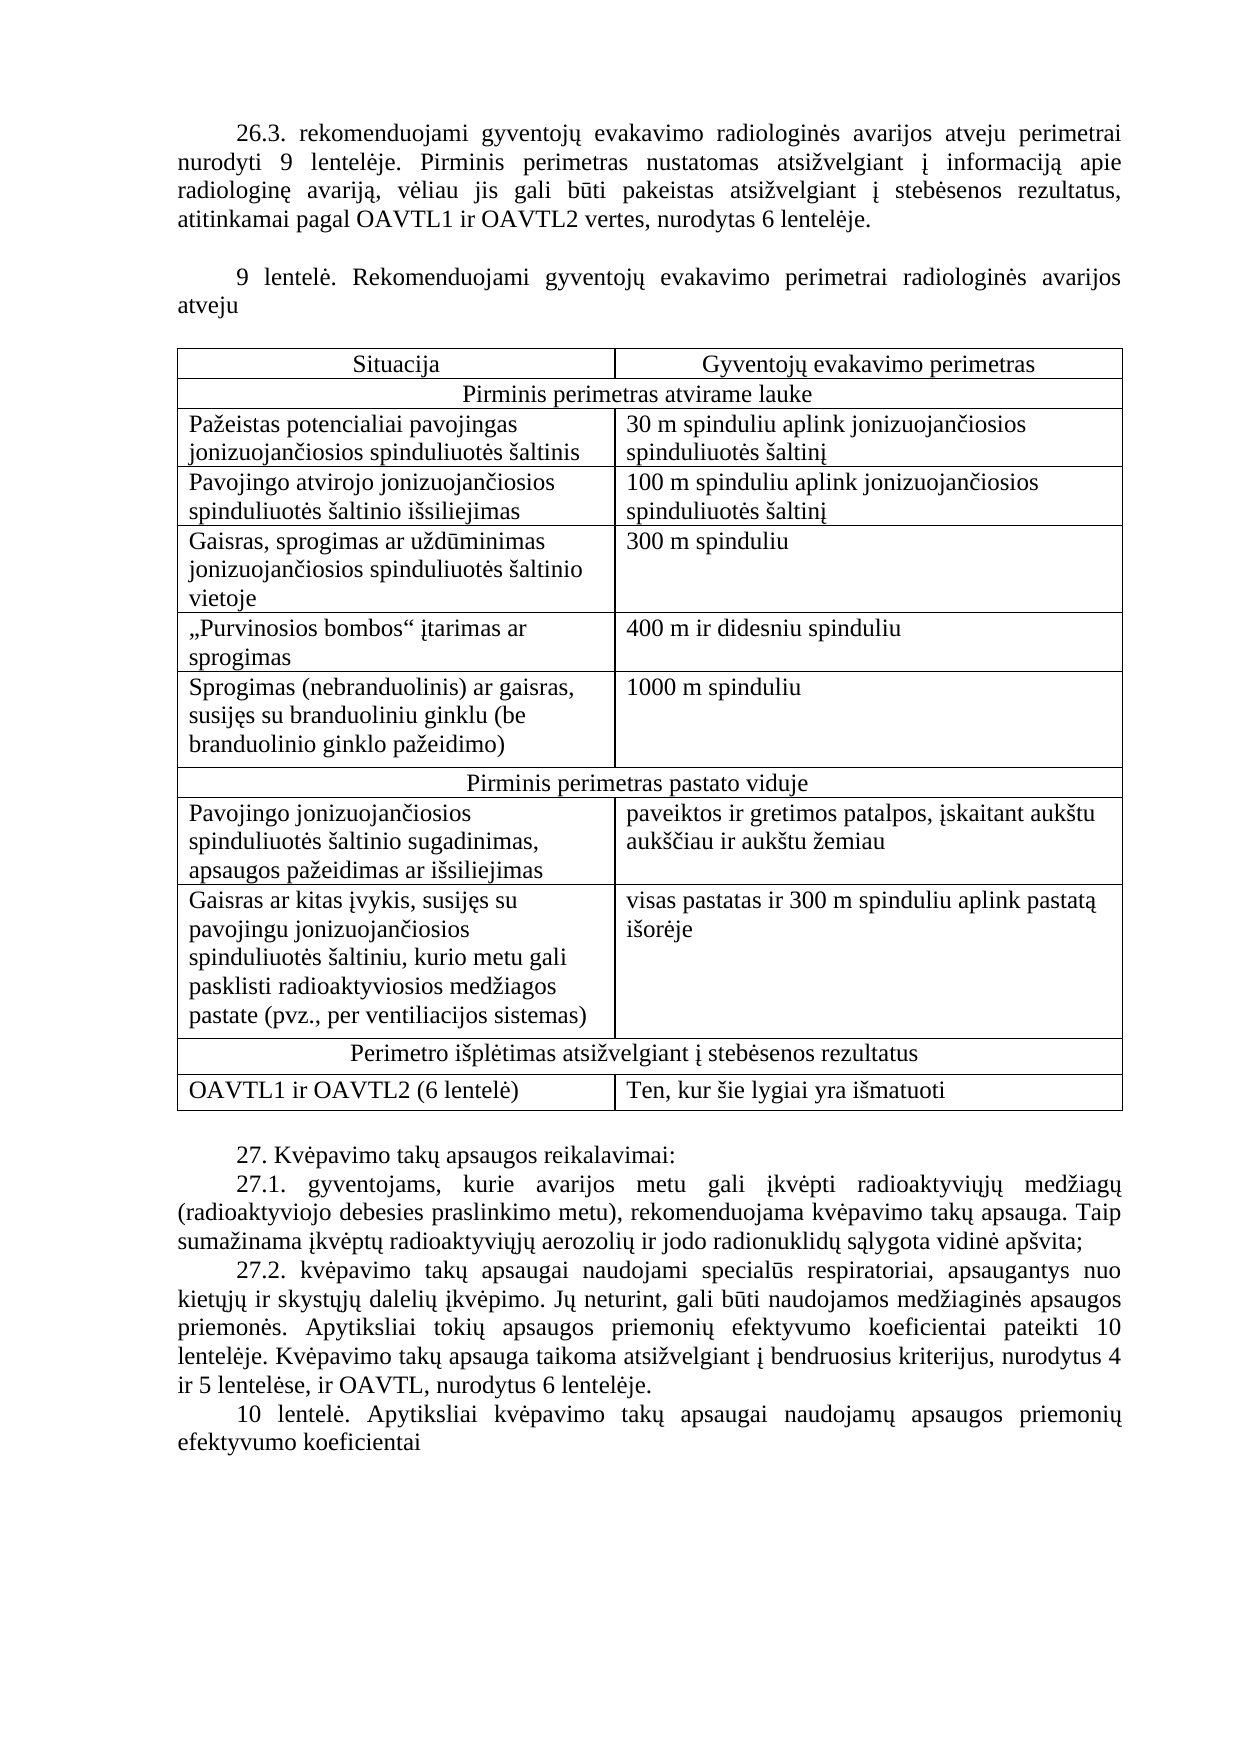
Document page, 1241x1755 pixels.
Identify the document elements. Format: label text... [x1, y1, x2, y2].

table_cell 1000 m spinduliu [616, 672, 1122, 767]
table_cell [1098, 1039, 1122, 1074]
table_cell Gaisras, sprogimas ar uždūminimas jonizuojančiosios spinduliuotės šaltinio vietoje [178, 526, 614, 612]
table_cell Sprogimas (nebranduolinis) ar gaisras, susijęs su branduoliniu ginklu (be branduolinio ginklo pažeidimo) [178, 672, 614, 767]
table_cell „Purvinosios bombos“ įtarimas ar sprogimas [178, 613, 614, 671]
table_cell Pirminis perimetras pastato viduje [178, 768, 1097, 797]
table_cell paveiktos ir gretimos patalpos, įskaitant aukštu aukščiau ir aukštu žemiau [616, 798, 1122, 884]
text 27.2. kvėpavimo takų apsaugai naudojami specialūs respiratoriai, apsaugantys nuo kietųjų ir skystųjų dalelių įkvėpimo. Jų neturint, gali būti naudojamos medžiaginės apsaugos priemonės. Apytiksliai tokių apsaugos priemonių efektyvumo koeficientai pateikti 10 lentelėje. Kvėpavimo takų apsauga taikoma atsižvelgiant į bendruosius kriterijus, nurodytus 4 ir 5 lentelėse, ir OAVTL, nurodytus 6 lentelėje. [177, 1255, 1122, 1399]
table_cell Pavojingo jonizuojančiosios spinduliuotės šaltinio sugadinimas, apsaugos pažeidimas ar išsiliejimas [178, 798, 614, 884]
text 27. Kvėpavimo takų apsaugos reikalavimai: [177, 1140, 1122, 1169]
table_cell Ten, kur šie lygiai yra išmatuoti [616, 1075, 1122, 1110]
table_cell OAVTL1 ir OAVTL2 (6 lentelė) [178, 1075, 614, 1110]
table_cell 400 m ir didesniu spinduliu [616, 613, 1122, 671]
table_cell Pažeistas potencialiai pavojingas jonizuojančiosios spinduliuotės šaltinis [178, 409, 614, 466]
table_cell Gaisras ar kitas įvykis, susijęs su pavojingu jonizuojančiosios spinduliuotės šaltiniu, kurio metu gali pasklisti radioaktyviosios medžiagos pastate (pvz., per ventiliacijos sistemas) [178, 885, 614, 1037]
table_cell 300 m spinduliu [616, 526, 1122, 612]
table_header Situacija [178, 349, 614, 378]
table_cell Perimetro išplėtimas atsižvelgiant į stebėsenos rezultatus [178, 1039, 1097, 1074]
text 26.3. rekomenduojami gyventojų evakavimo radiologinės avarijos atveju perimetrai nurodyti 9 lentelėje. Pirminis perimetras nustatomas atsižvelgiant į informaciją apie radiologinę avariją, vėliau jis gali būti pakeistas atsižvelgiant į stebėsenos rezultatus, atitinkamai pagal OAVTL1 ir OAVTL2 vertes, nurodytas 6 lentelėje. [177, 118, 1122, 233]
table_cell 100 m spinduliu aplink jonizuojančiosios spinduliuotės šaltinį [616, 467, 1122, 525]
text 10 lentelė. Apytiksliai kvėpavimo takų apsaugai naudojamų apsaugos priemonių efektyvumo koeficientai [177, 1399, 1122, 1456]
text 27.1. gyventojams, kurie avarijos metu gali įkvėpti radioaktyviųjų medžiagų (radioaktyviojo debesies praslinkimo metu), rekomenduojama kvėpavimo takų apsauga. Taip sumažinama įkvėptų radioaktyviųjų aerozolių ir jodo radionuklidų sąlygota vidinė apšvita; [177, 1169, 1122, 1255]
table_cell [1098, 379, 1122, 408]
table_cell 30 m spinduliu aplink jonizuojančiosios spinduliuotės šaltinį [616, 409, 1122, 466]
table_cell Pavojingo atvirojo jonizuojančiosios spinduliuotės šaltinio išsiliejimas [178, 467, 614, 525]
table_cell visas pastatas ir 300 m spinduliu aplink pastatą išorėje [616, 885, 1122, 1037]
text 9 lentelė. Rekomenduojami gyventojų evakavimo perimetrai radiologinės avarijos atveju [177, 262, 1122, 319]
table_cell Pirminis perimetras atvirame lauke [178, 379, 1097, 408]
table_header Gyventojų evakavimo perimetras [616, 349, 1122, 378]
table_cell [1098, 768, 1122, 797]
